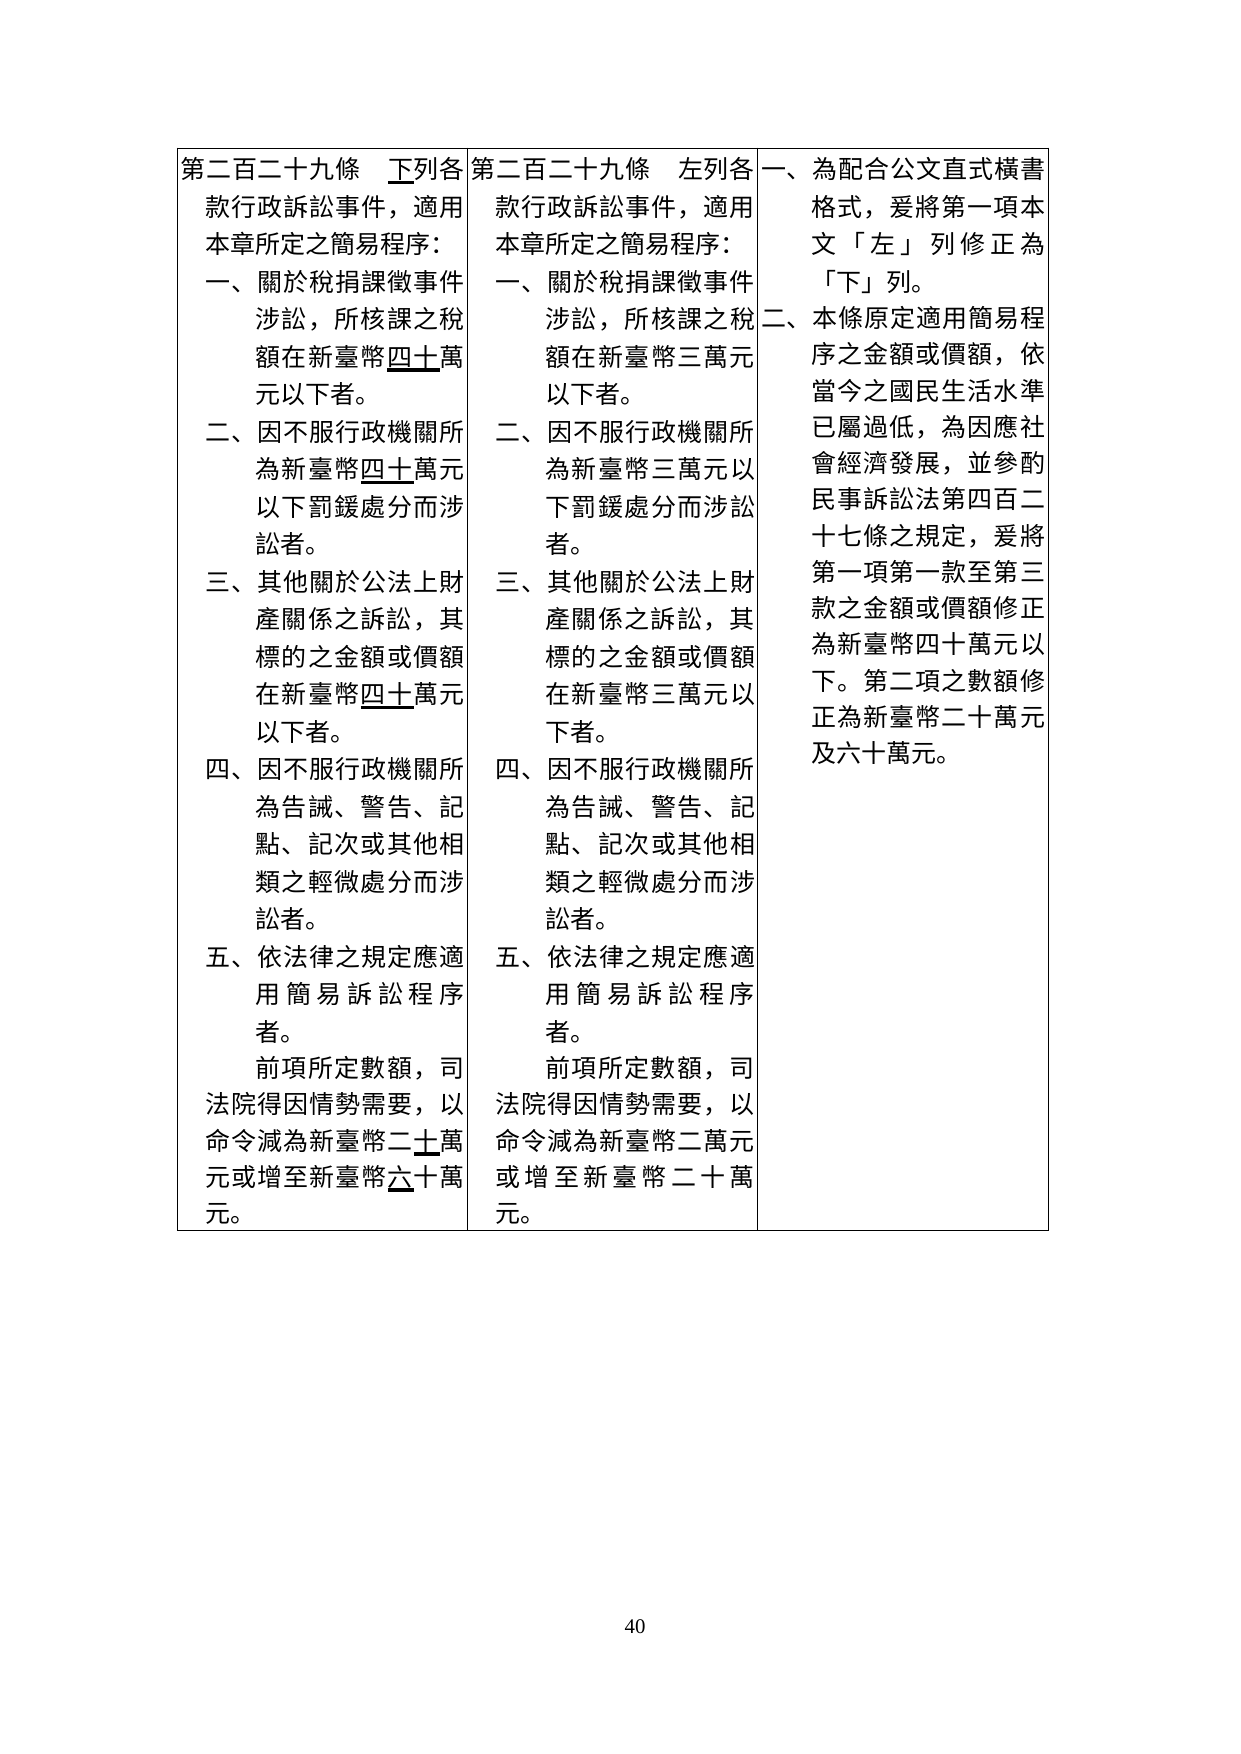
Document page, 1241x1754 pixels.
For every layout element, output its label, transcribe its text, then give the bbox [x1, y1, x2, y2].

table_cell 一、為配合公文直式橫書格式，爰將第一項本文「左」列修正為「下」列。 二、本條原定適用簡易程序之金額或價額，依當今之國民生活水準已屬過低，為因應社會經濟發展，並參酌民事訴訟法第四百二十七條之規定，爰將第一項第一款至第三款之金額或價額修正為新臺幣四十萬元以下。第二項之數額修正為新臺幣二十萬元及六十萬元。 [758, 149, 1048, 1230]
table_cell 第二百二十九條 下列各款行政訴訟事件，適用本章所定之簡易程序： 一、關於稅捐課徵事件涉訟，所核課之稅額在新臺幣四十萬元以下者。 二、因不服行政機關所為新臺幣四十萬元以下罰鍰處分而涉訟者。 三、其他關於公法上財產關係之訴訟，其標的之金額或價額在新臺幣四十萬元以下者。 四、因不服行政機關所為告誡、警告、記點、記次或其他相類之輕微處分而涉訟者。 五、依法律之規定應適用簡易訴訟程序者。 前項所定數額，司法院得因情勢需要，以命令減為新臺幣二十萬元或增至新臺幣六十萬元。 [178, 149, 205, 1230]
table_cell 第二百二十九條 左列各款行政訴訟事件，適用本章所定之簡易程序： 一、關於稅捐課徵事件涉訟，所核課之稅額在新臺幣三萬元以下者。 二、因不服行政機關所為新臺幣三萬元以下罰鍰處分而涉訟者。 三、其他關於公法上財產關係之訴訟，其標的之金額或價額在新臺幣三萬元以下者。 四、因不服行政機關所為告誡、警告、記點、記次或其他相類之輕微處分而涉訟者。 五、依法律之規定應適用簡易訴訟程序者。 前項所定數額，司法院得因情勢需要，以命令減為新臺幣二萬元或增至新臺幣二十萬元。 [468, 149, 495, 1230]
